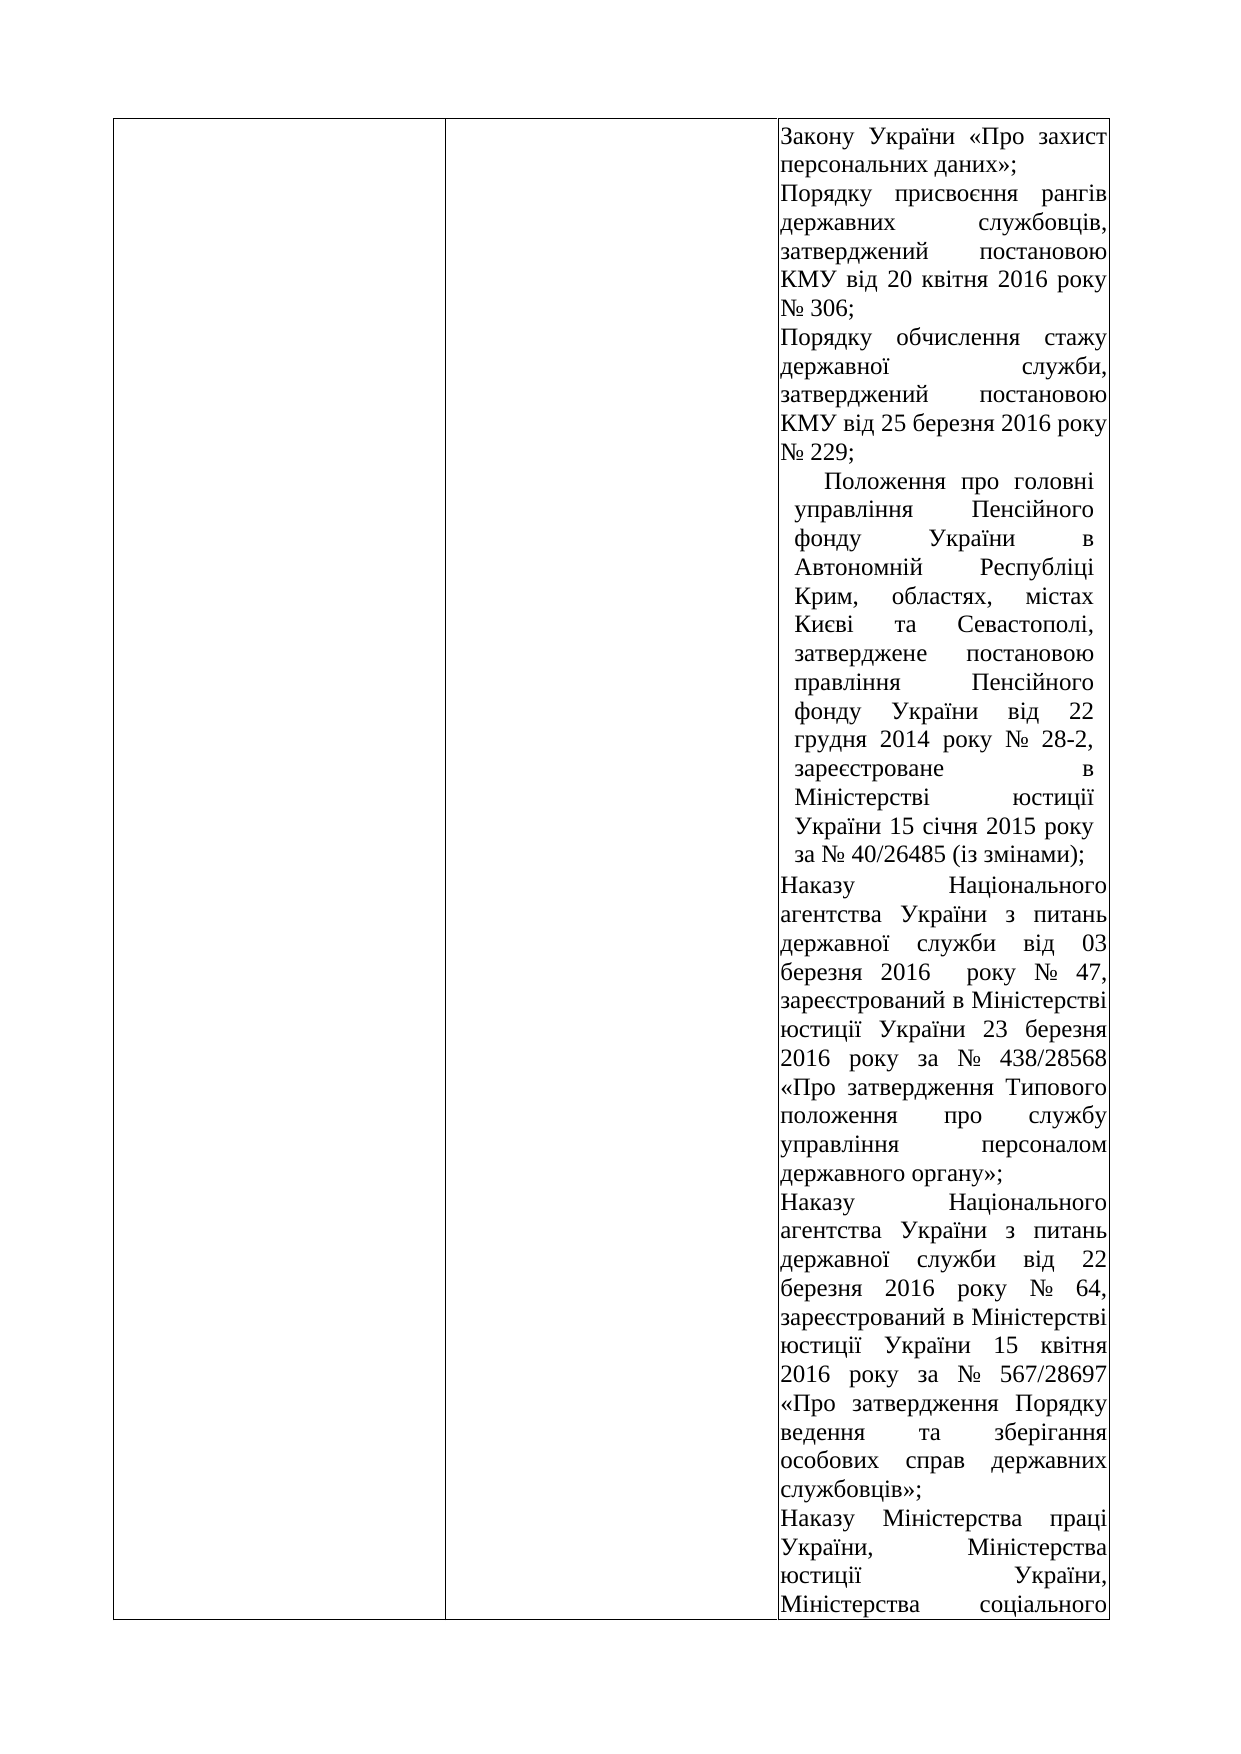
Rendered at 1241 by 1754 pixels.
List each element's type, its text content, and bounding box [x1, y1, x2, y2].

table_cell Закону України «Про захист персональних даних»; Порядку присвоєння рангів державних службовців, затверджений постановою КМУ від 20 квітня 2016 року № 306; Порядку обчислення стажу державної служби, затверджений постановою КМУ від 25 березня 2016 року № 229; Положення про головні управління Пенсійного фонду України в Автономній Республіці Крим, областях, містах Києві та Севастополі, затверджене постановою правління Пенсійного фонду України від 22 грудня 2014 року № 28-2, зареєстроване в Міністерстві юстиції України 15 січня 2015 року за № 40/26485 (із змінами); Наказу Національного агентства України з питань державної служби від 03 березня 2016 року № 47, зареєстрований в Міністерстві юстиції України 23 березня 2016 року за № 438/28568 «Про затвердження Типового положення про службу управління персоналом державного органу»; Наказу Національного агентства України з питань державної служби від 22 березня 2016 року № 64, зареєстрований в Міністерстві юстиції України 15 квітня 2016 року за № 567/28697 «Про затвердження Порядку ведення та зберігання особових справ державних службовців»; Наказу Міністерства праці України, Міністерства юстиції України, Міністерства соціального [779, 119, 1109, 1619]
table_cell [446, 119, 777, 1619]
table_cell [114, 119, 445, 1619]
